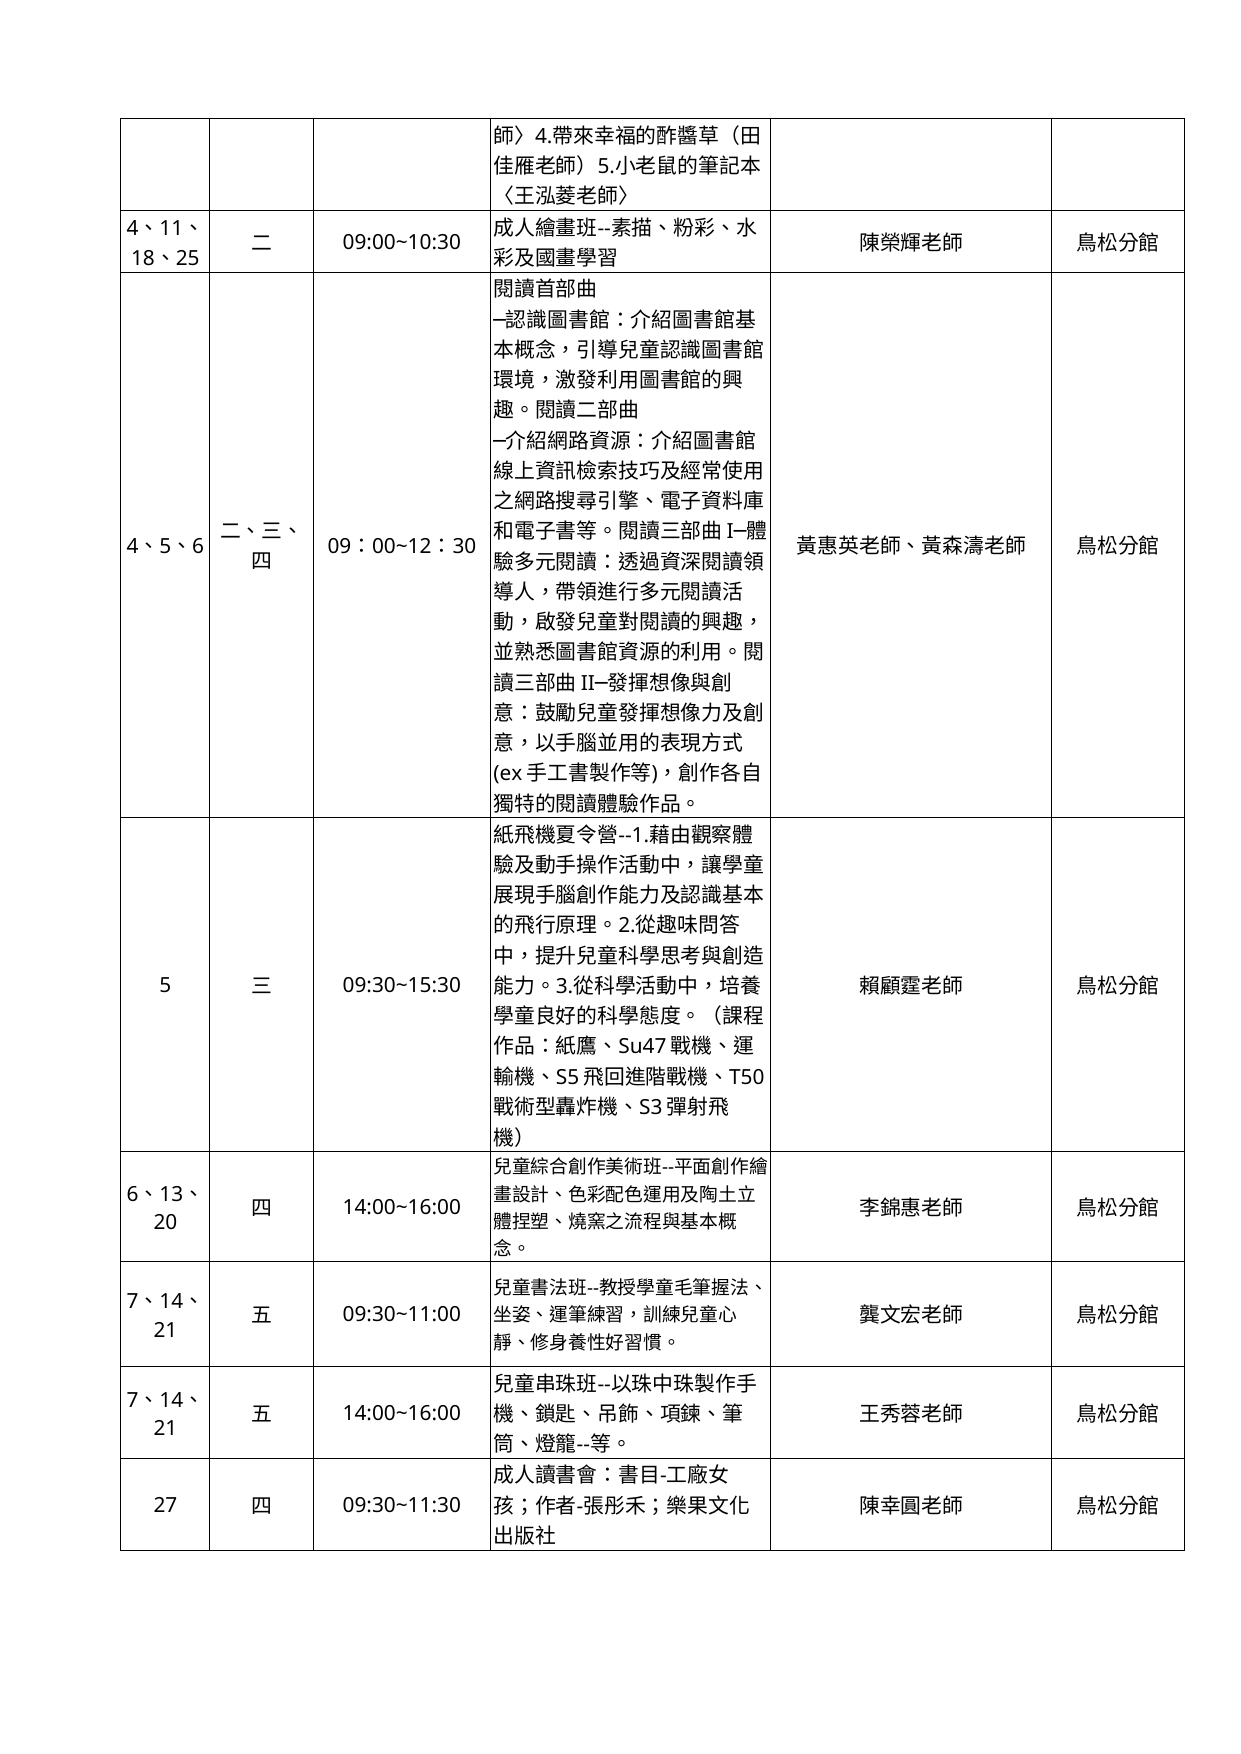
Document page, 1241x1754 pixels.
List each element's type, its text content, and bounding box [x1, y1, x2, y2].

table_cell 鳥松分館 [1052, 1262, 1184, 1366]
table_cell 紙飛機夏令營--1.藉由觀察體驗及動手操作活動中，讓學童展現手腦創作能力及認識基本的飛行原理。2.從趣味問答中，提升兒童科學思考與創造能力。3.從科學活動中，培養學童良好的科學態度。（課程作品：紙鷹、Su47戰機、運輸機、S5飛回進階戰機、T50戰術型轟炸機、S3彈射飛機） [491, 818, 770, 1151]
table_cell 27 [121, 1459, 209, 1549]
table_cell [771, 119, 1051, 210]
table_cell 09:00~10:30 [314, 211, 490, 272]
table_cell 王秀蓉老師 [771, 1367, 1051, 1458]
table_cell 5 [121, 818, 209, 1151]
table_cell 鳥松分館 [1052, 1152, 1184, 1261]
table_cell 鳥松分館 [1052, 818, 1184, 1151]
table_cell 五 [210, 1262, 313, 1366]
table_cell 陳榮輝老師 [771, 211, 1051, 272]
table_cell 7、14、21 [121, 1262, 209, 1366]
table_cell 鳥松分館 [1052, 273, 1184, 817]
table_cell [1052, 119, 1184, 210]
table_cell 7、14、21 [121, 1367, 209, 1458]
table_cell 鳥松分館 [1052, 1367, 1184, 1458]
table_cell 鳥松分館 [1052, 1459, 1184, 1549]
table_cell [121, 119, 209, 210]
table_cell 李錦惠老師 [771, 1152, 1051, 1261]
table_cell 二、三、四 [210, 273, 313, 817]
table_cell 陳幸圓老師 [771, 1459, 1051, 1549]
table_cell [314, 119, 490, 210]
table_cell 兒童書法班--教授學童毛筆握法、坐姿、運筆練習，訓練兒童心靜、修身養性好習慣。 [491, 1262, 770, 1366]
table_cell 09：00~12：30 [314, 273, 490, 817]
table_cell 四 [210, 1152, 313, 1261]
table_cell [210, 119, 313, 210]
table_cell 龔文宏老師 [771, 1262, 1051, 1366]
table_cell 成人讀書會：書目-工廠女孩；作者-張彤禾；樂果文化出版社 [491, 1459, 770, 1549]
table_cell 鳥松分館 [1052, 211, 1184, 272]
table_cell 閱讀首部曲 ─認識圖書館：介紹圖書館基本概念，引導兒童認識圖書館環境，激發利用圖書館的興趣。閱讀二部曲 ─介紹網路資源：介紹圖書館線上資訊檢索技巧及經常使用之網路搜尋引擎、電子資料庫和電子書等。閱讀三部曲I─體驗多元閱讀：透過資深閱讀領導人，帶領進行多元閱讀活動，啟發兒童對閱讀的興趣，並熟悉圖書館資源的利用。閱讀三部曲II─發揮想像與創意：鼓勵兒童發揮想像力及創意，以手腦並用的表現方式(ex手工書製作等)，創作各自獨特的閱讀體驗作品。 [491, 273, 770, 817]
table_cell 09:30~15:30 [314, 818, 490, 1151]
table_cell 成人繪畫班--素描、粉彩、水彩及國畫學習 [491, 211, 770, 272]
table_cell 三 [210, 818, 313, 1151]
table_cell 6、13、20 [121, 1152, 209, 1261]
table_cell 4、11、18、25 [121, 211, 209, 272]
table_cell 四 [210, 1459, 313, 1549]
table_cell 14:00~16:00 [314, 1367, 490, 1458]
table_cell 09:30~11:30 [314, 1459, 490, 1549]
table_cell 4、5、6 [121, 273, 209, 817]
table_cell 兒童綜合創作美術班--平面創作繪畫設計、色彩配色運用及陶土立體捏塑、燒窯之流程與基本概念。 [491, 1152, 770, 1261]
table_cell 二 [210, 211, 313, 272]
table_cell 賴顧霆老師 [771, 818, 1051, 1151]
table_cell 兒童串珠班--以珠中珠製作手機、鎖匙、吊飾、項鍊、筆筒、燈籠--等。 [491, 1367, 770, 1458]
table_cell 黃惠英老師、黃森濤老師 [771, 273, 1051, 817]
table_cell 09:30~11:00 [314, 1262, 490, 1366]
table_cell 師〉4.帶來幸福的酢醬草（田佳雁老師）5.小老鼠的筆記本〈王泓菱老師〉 [491, 119, 770, 210]
table_cell 14:00~16:00 [314, 1152, 490, 1261]
table_cell 五 [210, 1367, 313, 1458]
